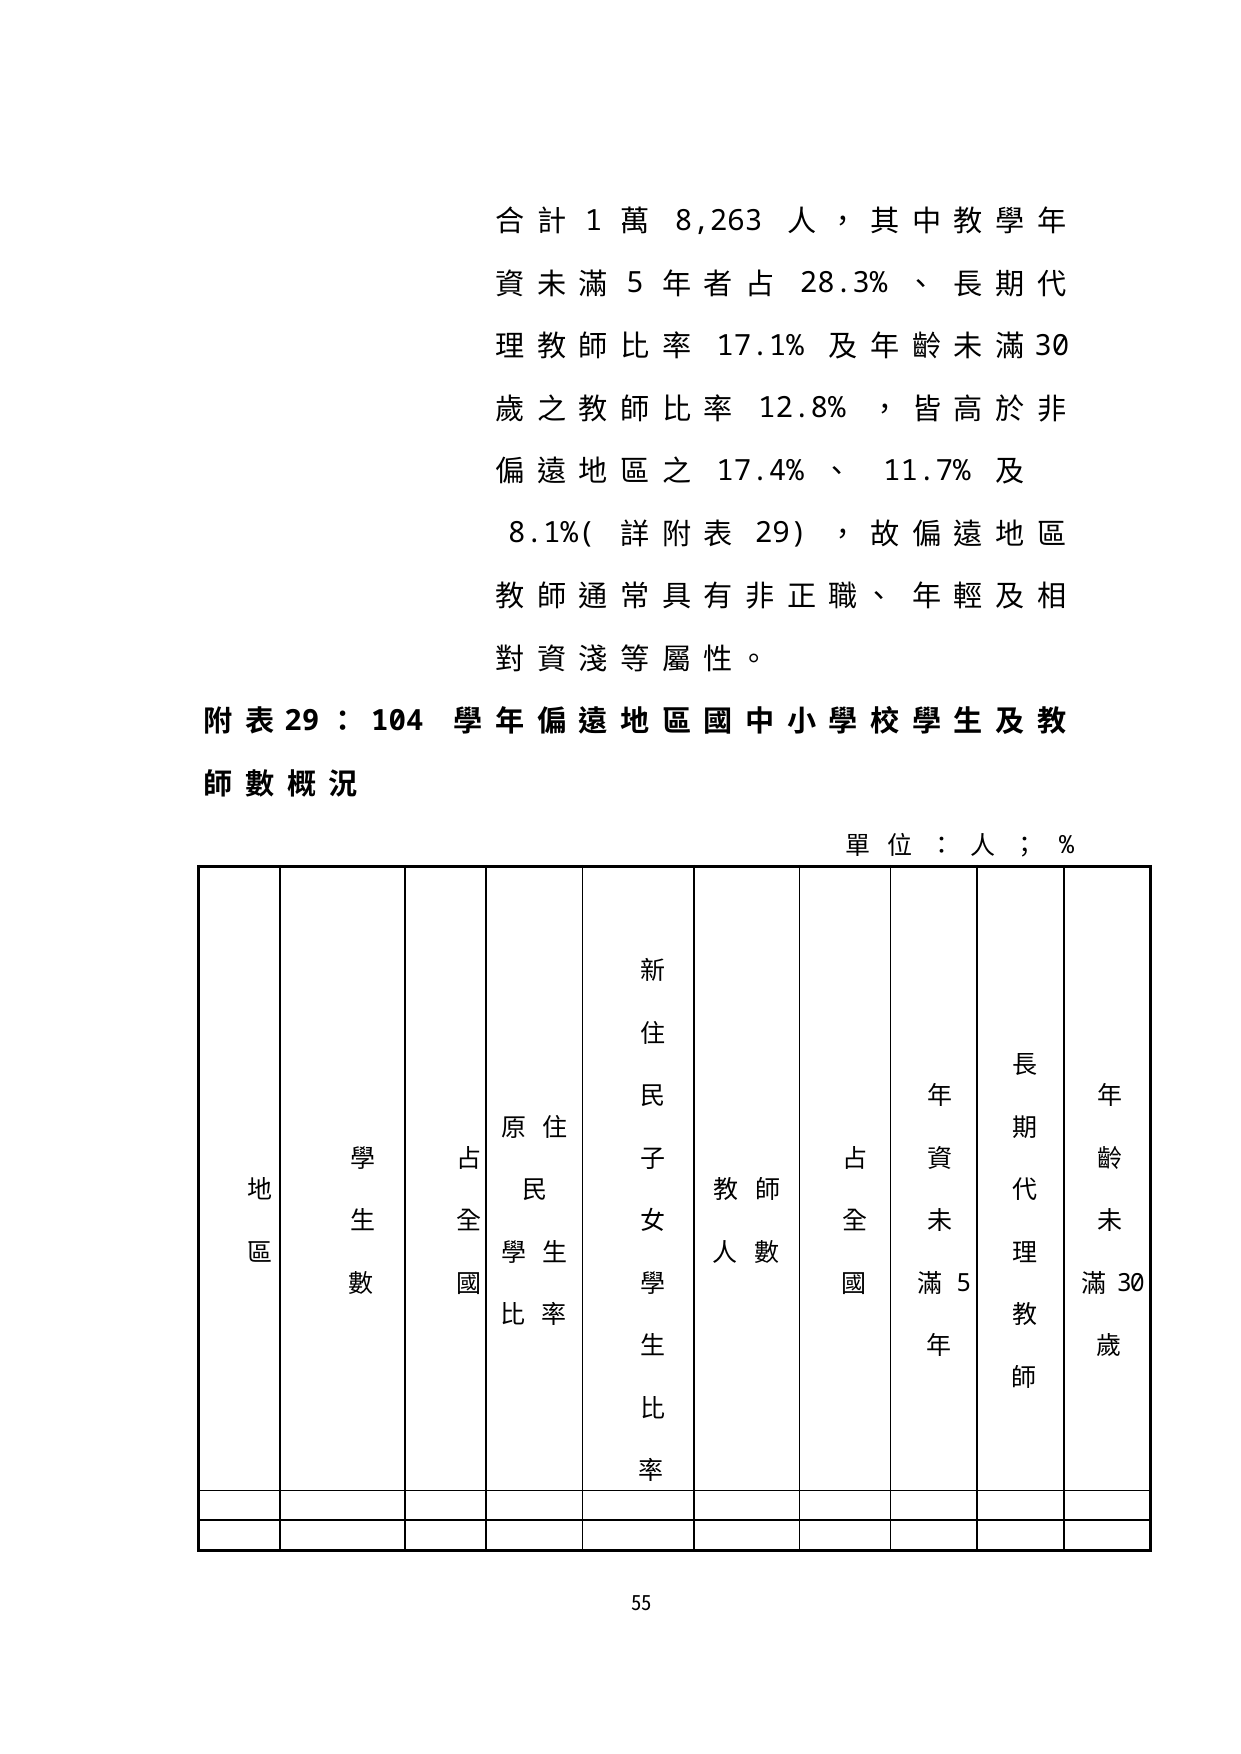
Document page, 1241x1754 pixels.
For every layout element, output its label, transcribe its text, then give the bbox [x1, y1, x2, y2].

table_header 教師人數 [695, 868, 799, 1490]
table_cell 17.4 [891, 1521, 976, 1549]
table_header 學生數 [281, 868, 404, 1490]
table_header 占全國 [406, 868, 485, 1490]
table_cell 12.4 [800, 1491, 890, 1519]
text 單位：人；% [197, 802, 1087, 865]
table_header 長期代理教師 [978, 868, 1063, 1490]
table_cell 非偏遠 [200, 1521, 279, 1549]
table_header 原住民 學生比率 [487, 868, 582, 1490]
table_cell 92.7 [406, 1521, 485, 1549]
table_cell 142,724 [281, 1491, 404, 1519]
table_header 年齡未滿30歲 [1065, 868, 1149, 1490]
table_cell 偏遠 [200, 1491, 279, 1519]
table_cell 17.1 [978, 1491, 1063, 1519]
table_header 占全國 [800, 868, 890, 1490]
table_cell 87.6 [800, 1521, 890, 1549]
table_header 新住民子女學生比率 [583, 868, 693, 1490]
table_cell 16.5 [487, 1491, 582, 1519]
table_cell 10.0 [583, 1521, 693, 1549]
table_cell 8.1 [1065, 1521, 1149, 1549]
table_cell 7.3 [406, 1491, 485, 1519]
table_cell 18.2 [583, 1491, 693, 1519]
text 附表29：104 學年偏遠地區國中小學校學生及教師數概況 [197, 677, 1072, 802]
table_cell 18,263 [695, 1491, 799, 1519]
table_cell 1,819,332 [281, 1521, 404, 1549]
table_cell 11.7 [978, 1521, 1063, 1549]
table_cell 2.5 [487, 1521, 582, 1549]
table_header 地區 [200, 868, 279, 1490]
table_cell 12.8 [1065, 1491, 1149, 1519]
list 合計1萬8,263人，其中教學年資未滿5年者占28.3%、長期代理教師比率17.1%及年齡未滿30歲之教師比率12.8%，皆高於非偏遠地區之17.4%、11.7%及8.1%(詳附表29)，故偏遠地區教師通常具有非正職、年輕及相對資淺等屬性。 [374, 177, 1072, 677]
table_header 年資未滿5 年 [891, 868, 976, 1490]
table_cell 28.3 [891, 1491, 976, 1519]
table_cell 129,505 [695, 1521, 799, 1549]
